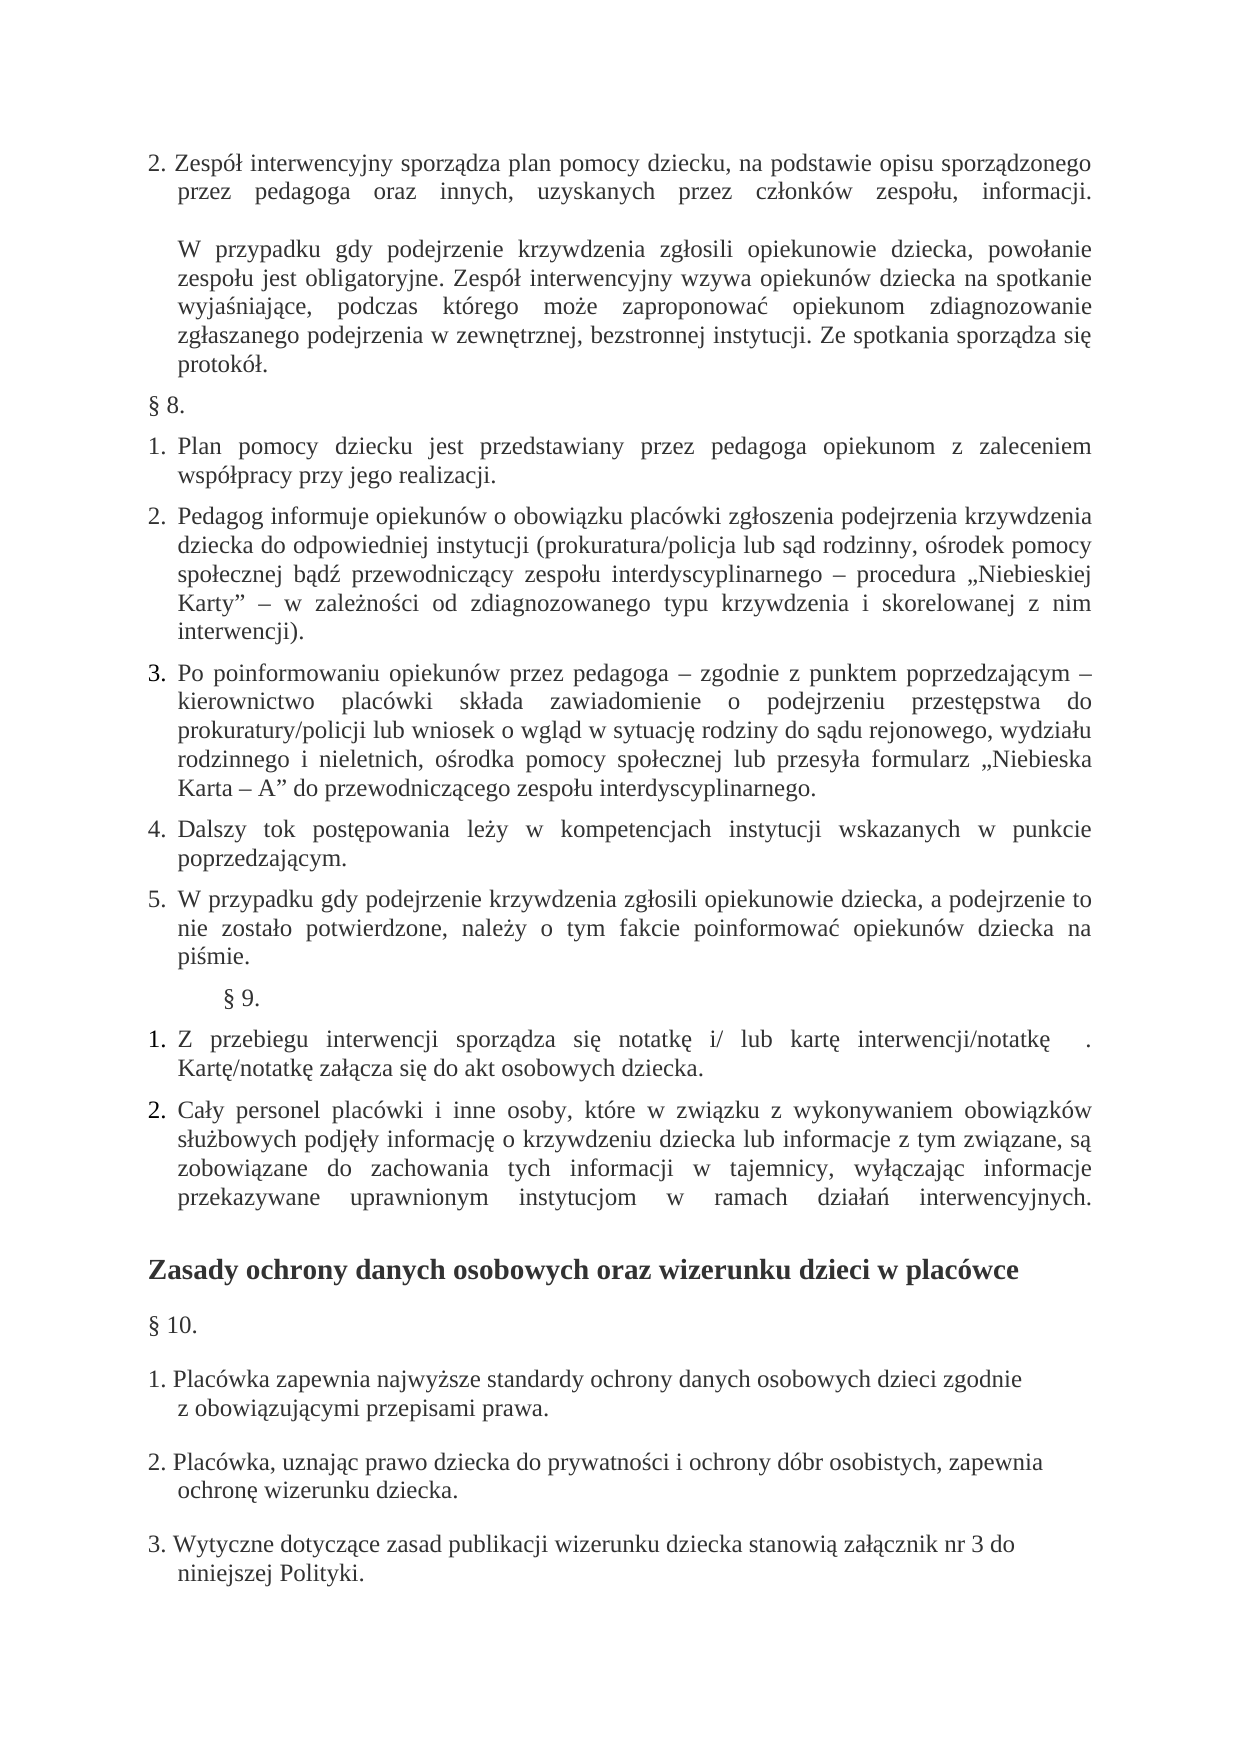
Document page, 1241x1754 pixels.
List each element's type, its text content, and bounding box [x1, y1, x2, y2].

text 2. Placówka, uznając prawo dziecka do prywatności i ochrony dóbr osobistych, zapewnia ochronę wizerunku dziecka. [148, 1447, 1093, 1504]
text Zasady ochrony danych osobowych oraz wizerunku dzieci w placówce [148, 1252, 1093, 1285]
list § 9. [223, 983, 1093, 1011]
list Pedagog informuje opiekunów o obowiązku placówki zgłoszenia podejrzenia krzywdzenia dziecka do odpowiedniej instytucji (prokuratura/policja lub sąd rodzinny, ośrodek pomocy społecznej bądź przewodniczący zespołu interdyscyplinarnego – procedura „Niebieskiej Karty” – w zależności od zdiagnozowanego typu krzywdzenia i skorelowanej z nim interwencji). [148, 501, 1093, 645]
list Dalszy tok postępowania leży w kompetencjach instytucji wskazanych w punkcie poprzedzającym. [148, 814, 1093, 871]
text 1. Placówka zapewnia najwyższe standardy ochrony danych osobowych dzieci zgodnie z obowiązującymi przepisami prawa. [148, 1364, 1093, 1422]
list Z przebiegu interwencji sporządza się notatkę i/ lub kartę interwencji/notatkę . Kartę/notatkę załącza się do akt osobowych dziecka. [148, 1024, 1093, 1081]
list Plan pomocy dziecku jest przedstawiany przez pedagoga opiekunom z zaleceniem współpracy przy jego realizacji. [148, 431, 1093, 489]
text § 8. [148, 390, 1093, 419]
text 3. Wytyczne dotyczące zasad publikacji wizerunku dziecka stanowią załącznik nr 3 do niniejszej Polityki. [148, 1529, 1093, 1587]
text 2. Zespół interwencyjny sporządza plan pomocy dziecku, na podstawie opisu sporządzonego przez pedagoga oraz innych, uzyskanych przez członków zespołu, informacji. W przypadku gdy podejrzenie krzywdzenia zgłosili opiekunowie dziecka, powołanie zespołu jest obligatoryjne. Zespół interwencyjny wzywa opiekunów dziecka na spotkanie wyjaśniające, podczas którego może zaproponować opiekunom zdiagnozowanie zgłaszanego podejrzenia w zewnętrznej, bezstronnej instytucji. Ze spotkania sporządza się protokół. [148, 148, 1093, 378]
list Po poinformowaniu opiekunów przez pedagoga – zgodnie z punktem poprzedzającym – kierownictwo placówki składa zawiadomienie o podejrzeniu przestępstwa do prokuratury/policji lub wniosek o wgląd w sytuację rodziny do sądu rejonowego, wydziału rodzinnego i nieletnich, ośrodka pomocy społecznej lub przesyła formularz „Niebieska Karta – A” do przewodniczącego zespołu interdyscyplinarnego. [148, 658, 1093, 801]
text § 10. [148, 1310, 1093, 1339]
list Cały personel placówki i inne osoby, które w związku z wykonywaniem obowiązków służbowych podjęły informację o krzywdzeniu dziecka lub informacje z tym związane, są zobowiązane do zachowania tych informacji w tajemnicy, wyłączając informacje przekazywane uprawnionym instytucjom w ramach działań interwencyjnych. [148, 1094, 1093, 1239]
list W przypadku gdy podejrzenie krzywdzenia zgłosili opiekunowie dziecka, a podejrzenie to nie zostało potwierdzone, należy o tym fakcie poinformować opiekunów dziecka na piśmie. [148, 884, 1093, 970]
